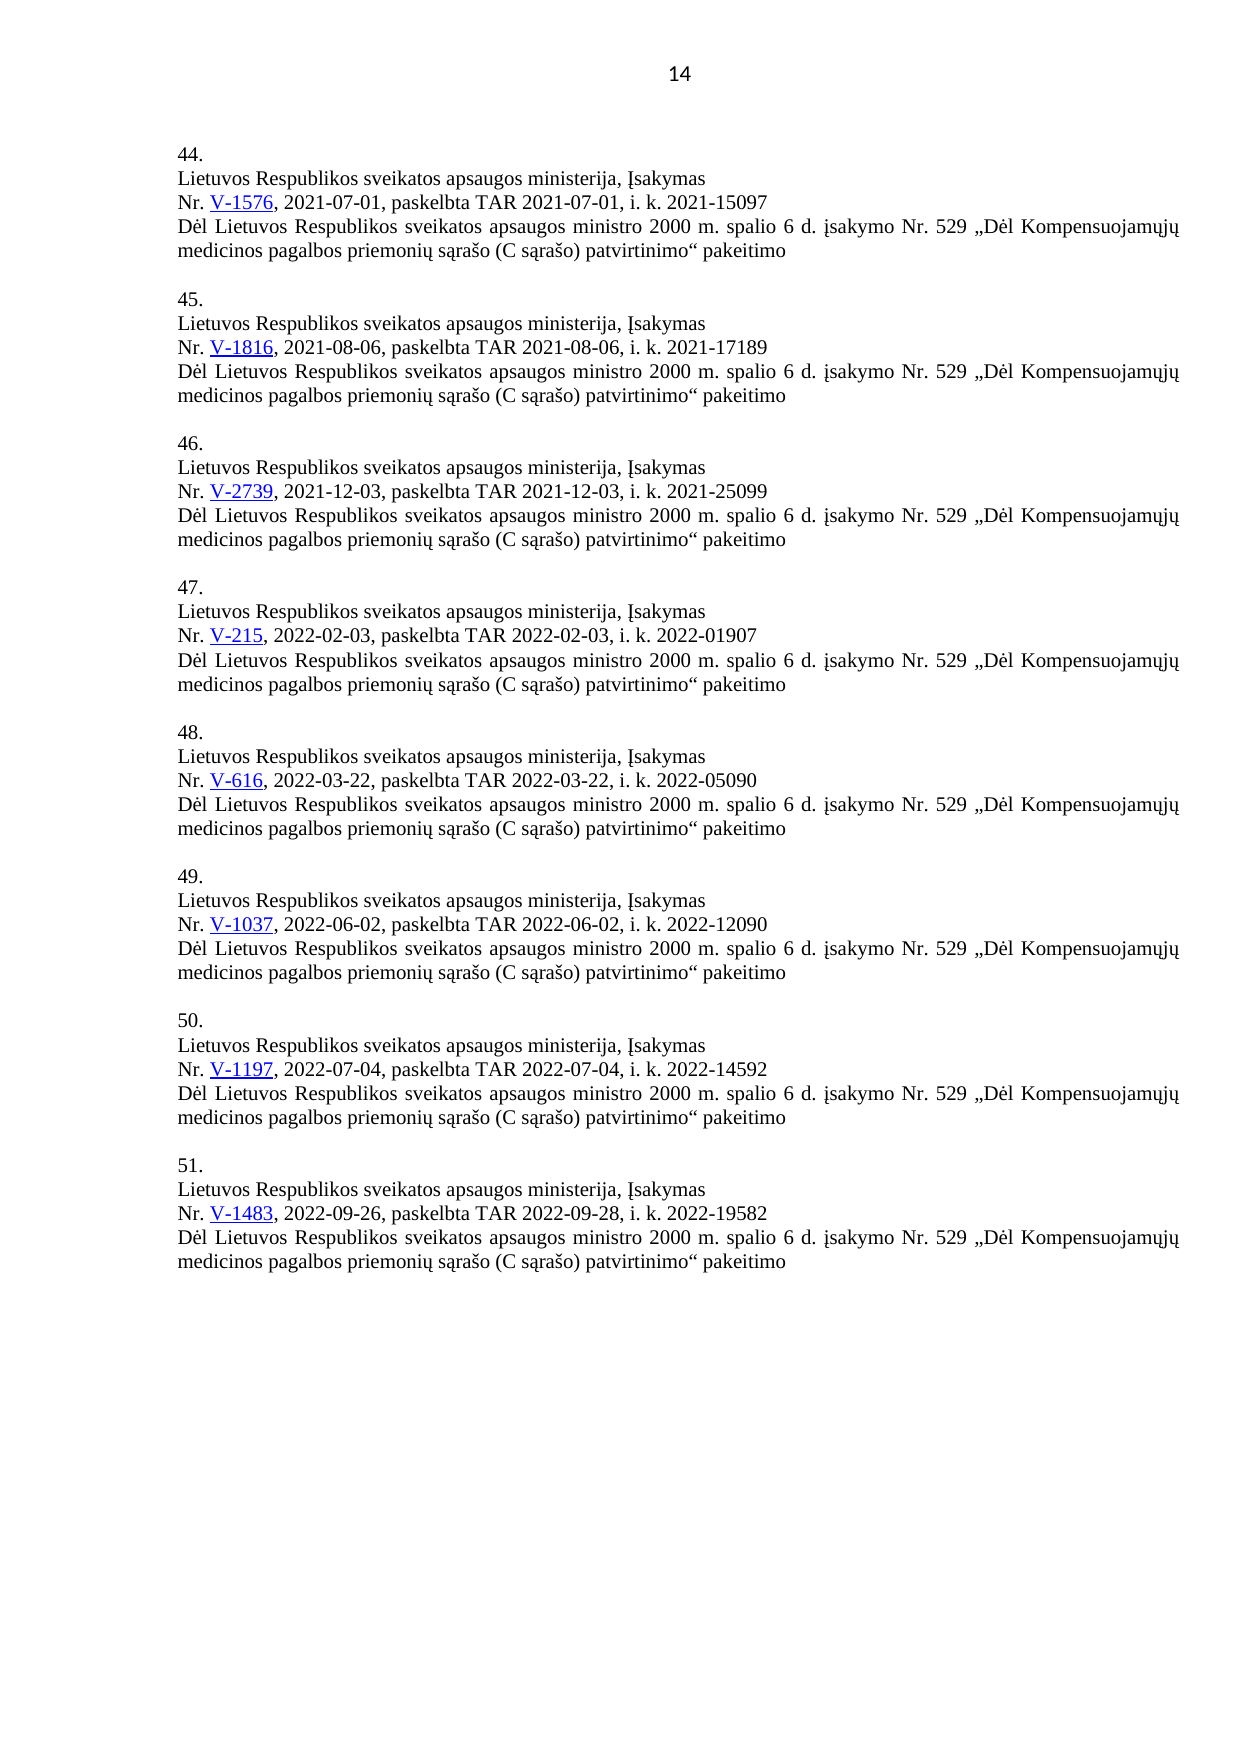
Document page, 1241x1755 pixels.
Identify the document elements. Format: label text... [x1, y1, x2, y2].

text Lietuvos Respublikos sveikatos apsaugos ministerija, Įsakymas [177, 599, 1181, 623]
text Lietuvos Respublikos sveikatos apsaugos ministerija, Įsakymas [177, 455, 1181, 479]
text 47. [177, 575, 1181, 599]
text Nr. V-1037, 2022-06-02, paskelbta TAR 2022-06-02, i. k. 2022-12090 [177, 912, 1181, 936]
text Nr. V-215, 2022-02-03, paskelbta TAR 2022-02-03, i. k. 2022-01907 [177, 623, 1181, 647]
text Dėl Lietuvos Respublikos sveikatos apsaugos ministro 2000 m. spalio 6 d. įsakymo Nr. 529 „Dėl Kompensuojamųjų medicinos pagalbos priemonių sąrašo (C sąrašo) patvirtinimo“ pakeitimo [177, 792, 1181, 840]
text 45. [177, 287, 1181, 311]
text Lietuvos Respublikos sveikatos apsaugos ministerija, Įsakymas [177, 1177, 1181, 1201]
text Lietuvos Respublikos sveikatos apsaugos ministerija, Įsakymas [177, 311, 1181, 335]
text Dėl Lietuvos Respublikos sveikatos apsaugos ministro 2000 m. spalio 6 d. įsakymo Nr. 529 „Dėl Kompensuojamųjų medicinos pagalbos priemonių sąrašo (C sąrašo) patvirtinimo“ pakeitimo [177, 1225, 1181, 1273]
text Dėl Lietuvos Respublikos sveikatos apsaugos ministro 2000 m. spalio 6 d. įsakymo Nr. 529 „Dėl Kompensuojamųjų medicinos pagalbos priemonių sąrašo (C sąrašo) patvirtinimo“ pakeitimo [177, 359, 1181, 407]
text 49. [177, 864, 1181, 888]
text 44. [177, 142, 1181, 166]
text 51. [177, 1153, 1181, 1177]
text 50. [177, 1008, 1181, 1032]
text Dėl Lietuvos Respublikos sveikatos apsaugos ministro 2000 m. spalio 6 d. įsakymo Nr. 529 „Dėl Kompensuojamųjų medicinos pagalbos priemonių sąrašo (C sąrašo) patvirtinimo“ pakeitimo [177, 1081, 1181, 1129]
text Dėl Lietuvos Respublikos sveikatos apsaugos ministro 2000 m. spalio 6 d. įsakymo Nr. 529 „Dėl Kompensuojamųjų medicinos pagalbos priemonių sąrašo (C sąrašo) patvirtinimo“ pakeitimo [177, 647, 1181, 696]
text Nr. V-1483, 2022-09-26, paskelbta TAR 2022-09-28, i. k. 2022-19582 [177, 1201, 1181, 1225]
text Nr. V-1576, 2021-07-01, paskelbta TAR 2021-07-01, i. k. 2021-15097 [177, 190, 1181, 214]
text Dėl Lietuvos Respublikos sveikatos apsaugos ministro 2000 m. spalio 6 d. įsakymo Nr. 529 „Dėl Kompensuojamųjų medicinos pagalbos priemonių sąrašo (C sąrašo) patvirtinimo“ pakeitimo [177, 214, 1181, 262]
text 48. [177, 720, 1181, 744]
text Nr. V-1816, 2021-08-06, paskelbta TAR 2021-08-06, i. k. 2021-17189 [177, 335, 1181, 359]
text Nr. V-616, 2022-03-22, paskelbta TAR 2022-03-22, i. k. 2022-05090 [177, 768, 1181, 792]
text Dėl Lietuvos Respublikos sveikatos apsaugos ministro 2000 m. spalio 6 d. įsakymo Nr. 529 „Dėl Kompensuojamųjų medicinos pagalbos priemonių sąrašo (C sąrašo) patvirtinimo“ pakeitimo [177, 503, 1181, 551]
text Nr. V-2739, 2021-12-03, paskelbta TAR 2021-12-03, i. k. 2021-25099 [177, 479, 1181, 503]
text Lietuvos Respublikos sveikatos apsaugos ministerija, Įsakymas [177, 1032, 1181, 1057]
text Dėl Lietuvos Respublikos sveikatos apsaugos ministro 2000 m. spalio 6 d. įsakymo Nr. 529 „Dėl Kompensuojamųjų medicinos pagalbos priemonių sąrašo (C sąrašo) patvirtinimo“ pakeitimo [177, 936, 1181, 984]
text Nr. V-1197, 2022-07-04, paskelbta TAR 2022-07-04, i. k. 2022-14592 [177, 1057, 1181, 1081]
text 46. [177, 431, 1181, 455]
text Lietuvos Respublikos sveikatos apsaugos ministerija, Įsakymas [177, 888, 1181, 912]
text Lietuvos Respublikos sveikatos apsaugos ministerija, Įsakymas [177, 744, 1181, 768]
text Lietuvos Respublikos sveikatos apsaugos ministerija, Įsakymas [177, 166, 1181, 190]
